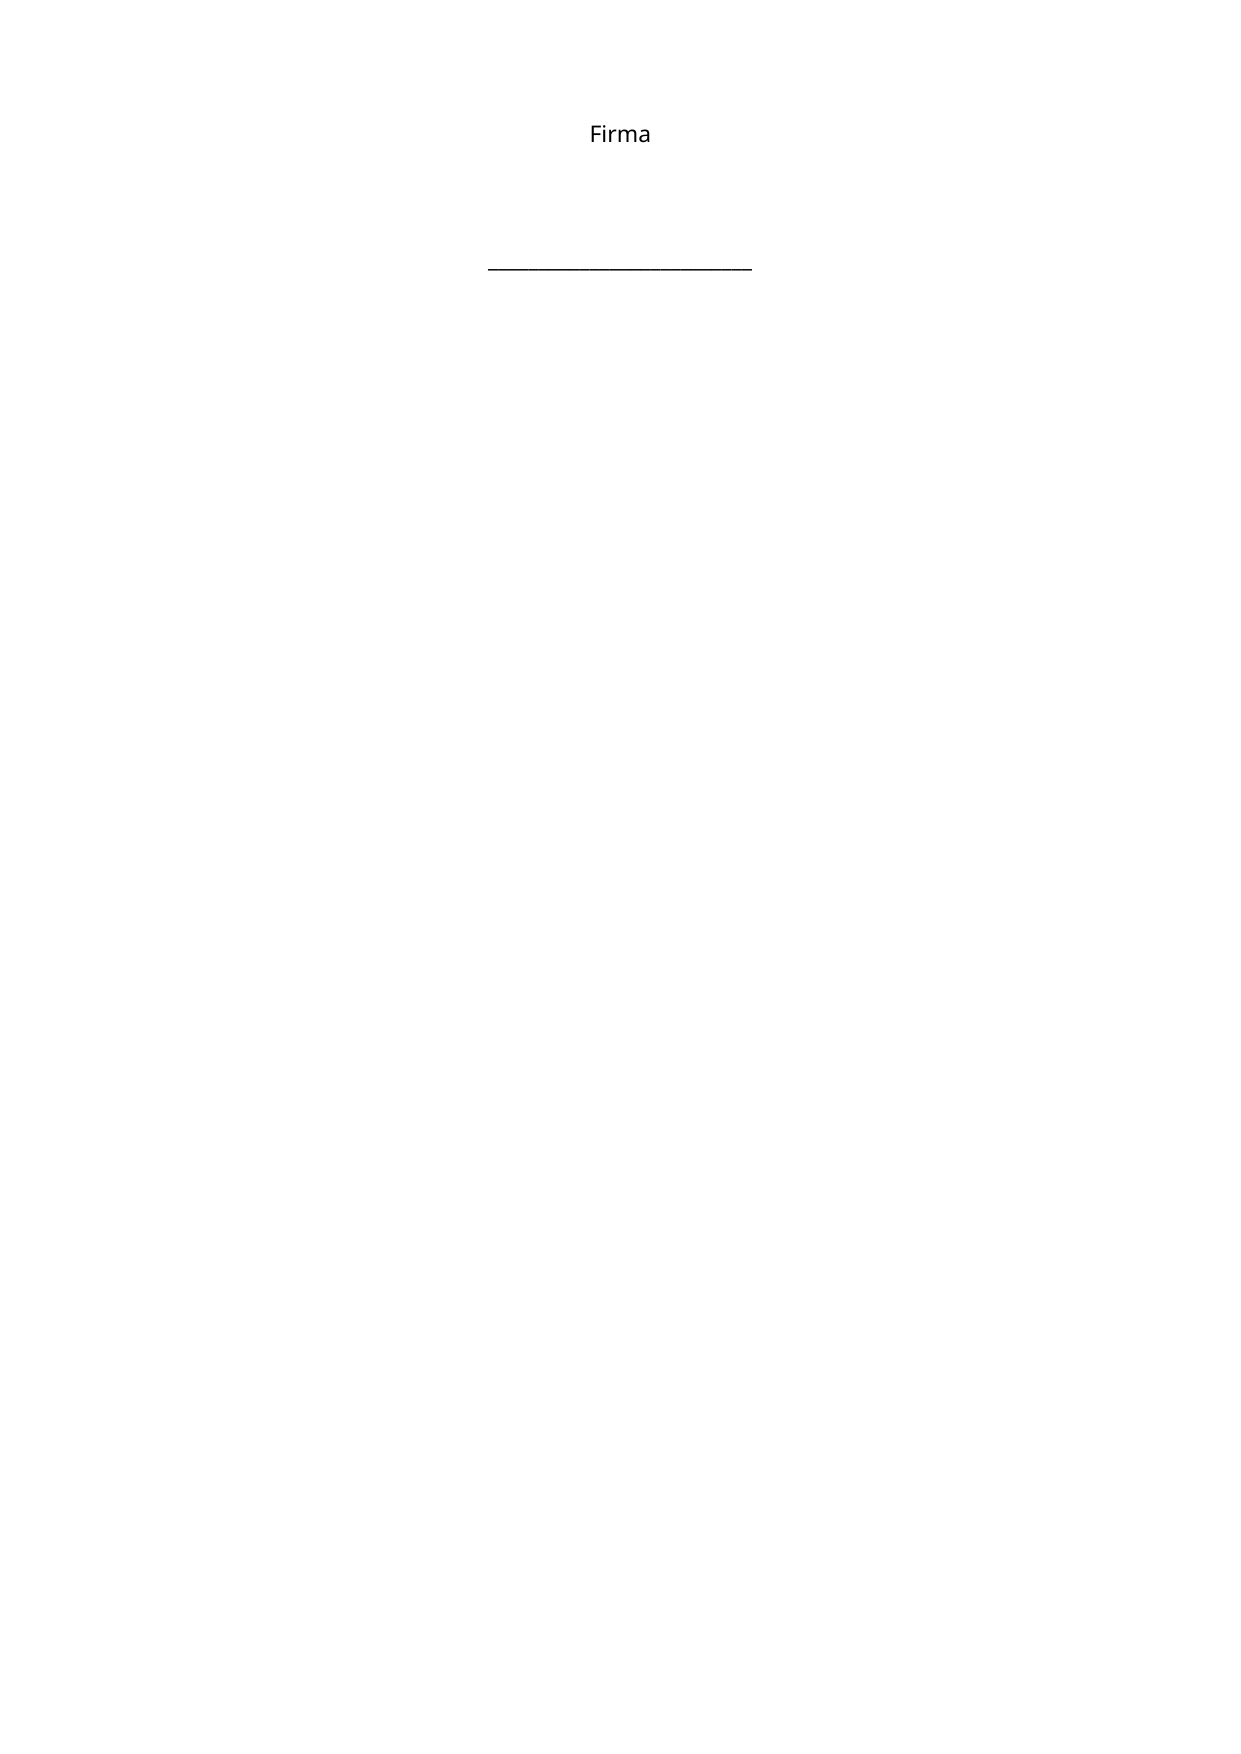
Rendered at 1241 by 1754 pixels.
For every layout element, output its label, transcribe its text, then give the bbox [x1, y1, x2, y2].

text __________________________ [118, 243, 1122, 274]
text Firma [118, 118, 1122, 149]
